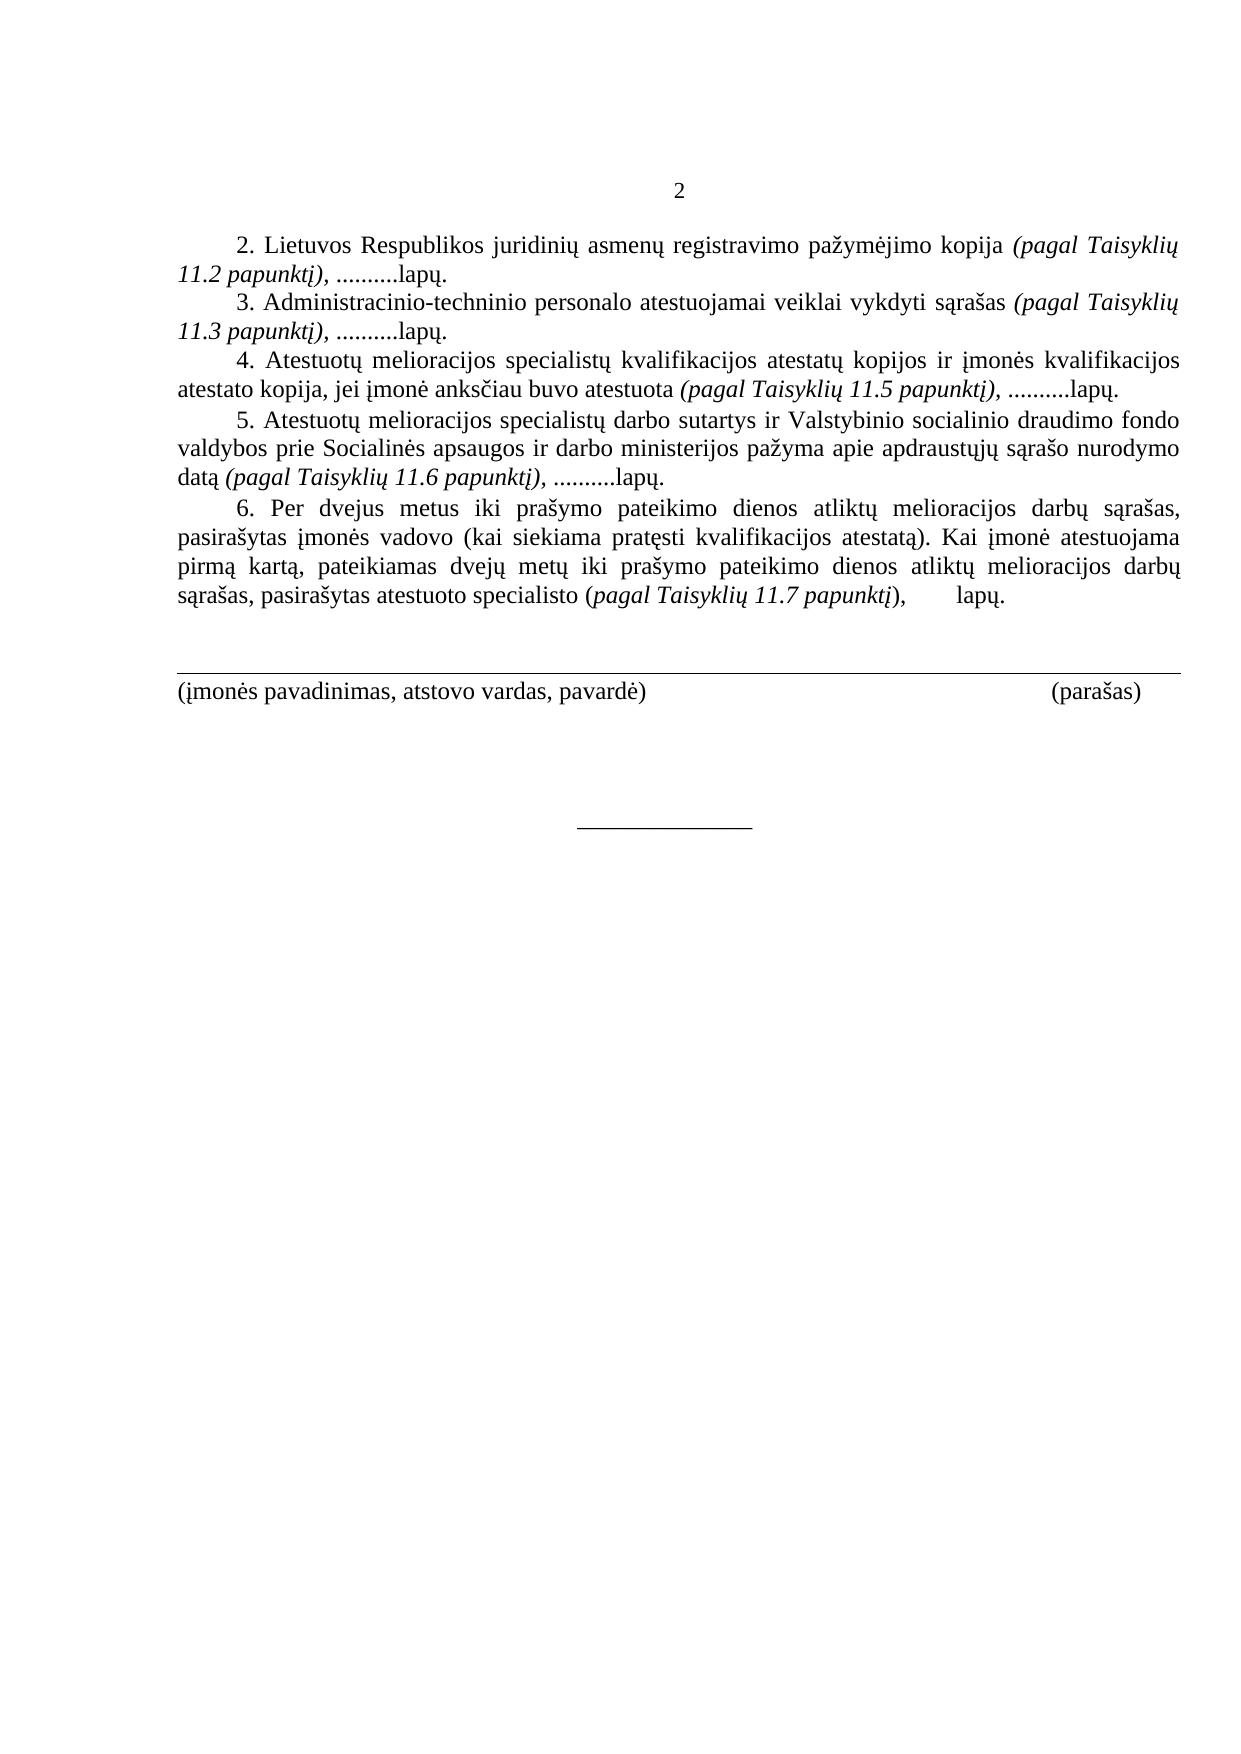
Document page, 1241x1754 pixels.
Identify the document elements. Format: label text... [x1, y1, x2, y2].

text 2. Lietuvos Respublikos juridinių asmenų registravimo pažymėjimo kopija (pagal Taisyklių 11.2 papunktį), ..........lapų. [177, 230, 1181, 287]
text (įmonės pavadinimas, atstovo vardas, pavardė) (parašas) [177, 674, 1181, 705]
text 4. Atestuotų melioracijos specialistų kvalifikacijos atestatų kopijos ir įmonės kvalifikacijos atestato kopija, jei įmonė anksčiau buvo atestuota (pagal Taisyklių 11.5 papunktį), ..........lapų. [177, 345, 1181, 402]
text 6. Per dvejus metus iki prašymo pateikimo dienos atliktų melioracijos darbų sąrašas, pasirašytas įmonės vadovo (kai siekiama pratęsti kvalifikacijos atestatą). Kai įmonė atestuojama pirmą kartą, pateikiamas dvejų metų iki prašymo pateikimo dienos atliktų melioracijos darbų sąrašas, pasirašytas atestuoto specialisto (pagal Taisyklių 11.7 papunktį), lapų. [177, 493, 1181, 608]
text 3. Administracinio-techninio personalo atestuojamai veiklai vykdyti sąrašas (pagal Taisyklių 11.3 papunktį), ..........lapų. [177, 287, 1181, 345]
text ______________ [177, 803, 1152, 832]
text 5. Atestuotų melioracijos specialistų darbo sutartys ir Valstybinio socialinio draudimo fondo valdybos prie Socialinės apsaugos ir darbo ministerijos pažyma apie apdraustųjų sąrašo nurodymo datą (pagal Taisyklių 11.6 papunktį), ..........lapų. [177, 405, 1181, 491]
